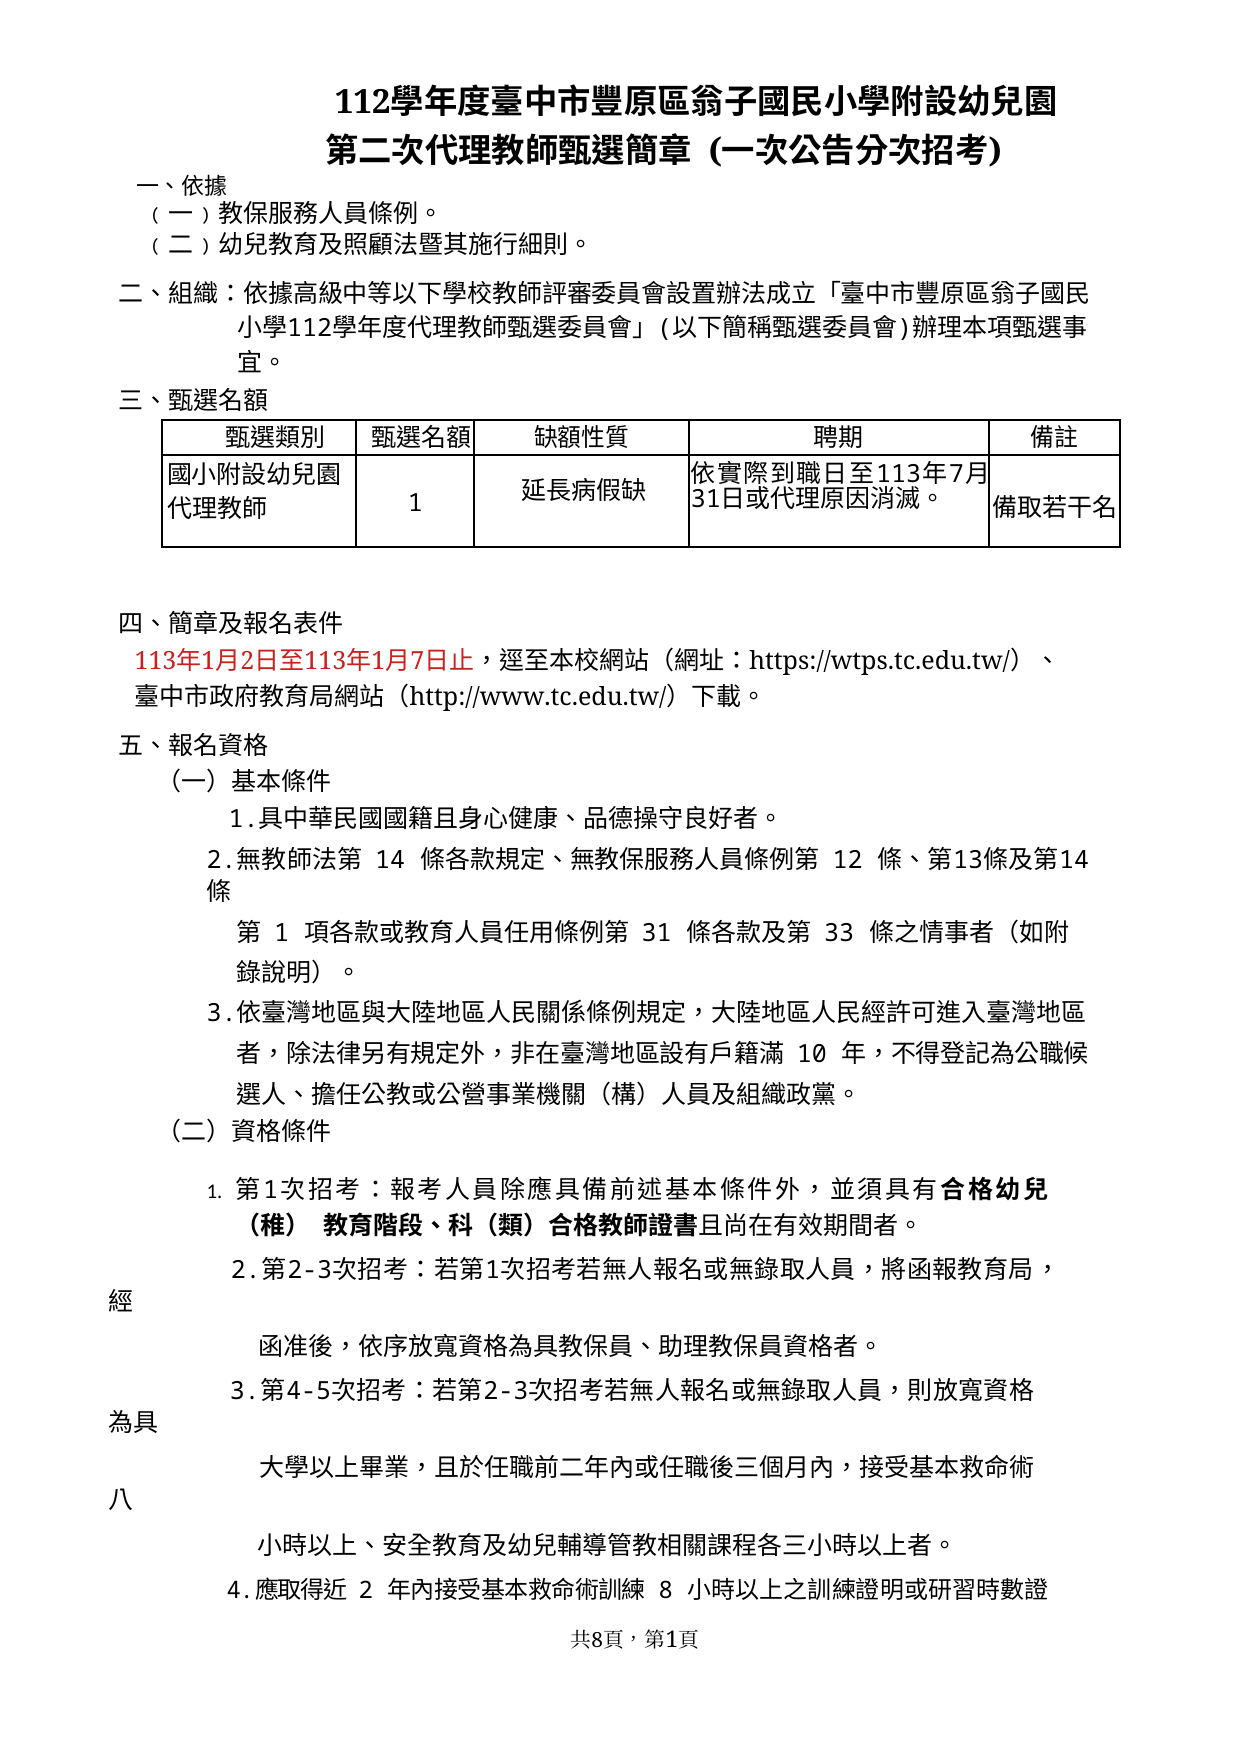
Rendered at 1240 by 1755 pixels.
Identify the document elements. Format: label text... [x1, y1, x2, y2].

text 第二次代理教師甄選簡章 (一次公告分次招考) [108, 123, 1183, 172]
list 第1次招考：報考人員除應具備前述基本條件外，並須具有合格幼兒（稚） 教育階段、科（類）合格教師證書且尚在有效期間者。 [206, 1169, 1048, 1242]
list 4.應取得近 2 年內接受基本救命術訓練 8 小時以上之訓練證明或研習時數證 [108, 1573, 1050, 1605]
text 四、簡章及報名表件 [119, 604, 1183, 640]
list 2.無教師法第 14 條各款規定、無教保服務人員條例第 12 條、第13條及第14條 [206, 842, 1089, 908]
text ﹙二﹚幼兒教育及照顧法暨其施行細則。 [144, 229, 1183, 260]
table_cell 延長病假缺 [475, 456, 688, 546]
list 3.第4-5次招考：若第2-3次招考若無人報名或無錄取人員，則放寬資格為具 [108, 1373, 1035, 1439]
table_header 缺額性質 [475, 421, 688, 454]
text 112學年度臺中市豐原區翁子國民小學附設幼兒園 [108, 75, 1183, 123]
table_header 甄選類別 [163, 421, 355, 454]
list 小時以上、安全教育及幼兒輔導管教相關課程各三小時以上者。 [108, 1528, 1035, 1561]
text 113年1月2日至113年1月7日止，逕至本校網站（網址：https://wtps.tc.edu.tw/）、 [108, 640, 1183, 676]
table_header 甄選名額 [357, 421, 473, 454]
text 一、依據 [108, 177, 955, 199]
table_cell 備取若干名 [990, 456, 1119, 546]
text （一）基本條件 [156, 762, 1183, 798]
table_header 聘期 [690, 421, 988, 454]
table_cell 國小附設幼兒園代理教師 [163, 456, 355, 546]
text 三、甄選名額 [119, 381, 1183, 417]
list 1.具中華民國國籍且身心健康、品德操守良好者。 [77, 798, 1183, 835]
text 五、報名資格 [119, 725, 1183, 761]
table_cell 依實際到職日至113年7月31日或代理原因消滅。 [690, 456, 988, 546]
list 選人、擔任公教或公營事業機關（構）人員及組織政黨。 [206, 1077, 1094, 1110]
list 大學以上畢業，且於任職前二年內或任職後三個月內，接受基本救命術八 [108, 1451, 1035, 1516]
text ﹙一﹚教保服務人員條例。 [144, 199, 1183, 229]
text 二、組織：依據高級中等以下學校教師評審委員會設置辦法成立「臺中市豐原區翁子國民小學112學年度代理教師甄選委員會」(以下簡稱甄選委員會)辦理本項甄選事宜。 [119, 275, 1094, 378]
list 錄說明）。 [206, 955, 1089, 988]
text （二）資格條件 [156, 1111, 1183, 1147]
list 3.依臺灣地區與大陸地區人民關係條例規定，大陸地區人民經許可進入臺灣地區 [206, 995, 1094, 1029]
list 2.第2-3次招考：若第1次招考若無人報名或無錄取人員，將函報教育局，經 [108, 1253, 1035, 1318]
list 者，除法律另有規定外，非在臺灣地區設有戶籍滿 10 年，不得登記為公職候 [206, 1036, 1094, 1069]
list 第 1 項各款或教育人員任用條例第 31 條各款及第 33 條之情事者（如附 [206, 915, 1089, 948]
list 函准後，依序放寬資格為具教保員、助理教保員資格者。 [108, 1329, 1035, 1361]
table_cell 1 [357, 456, 473, 546]
text 臺中市政府教育局網站（http://www.tc.edu.tw/）下載。 [108, 676, 1183, 713]
table_header 備註 [990, 421, 1119, 454]
